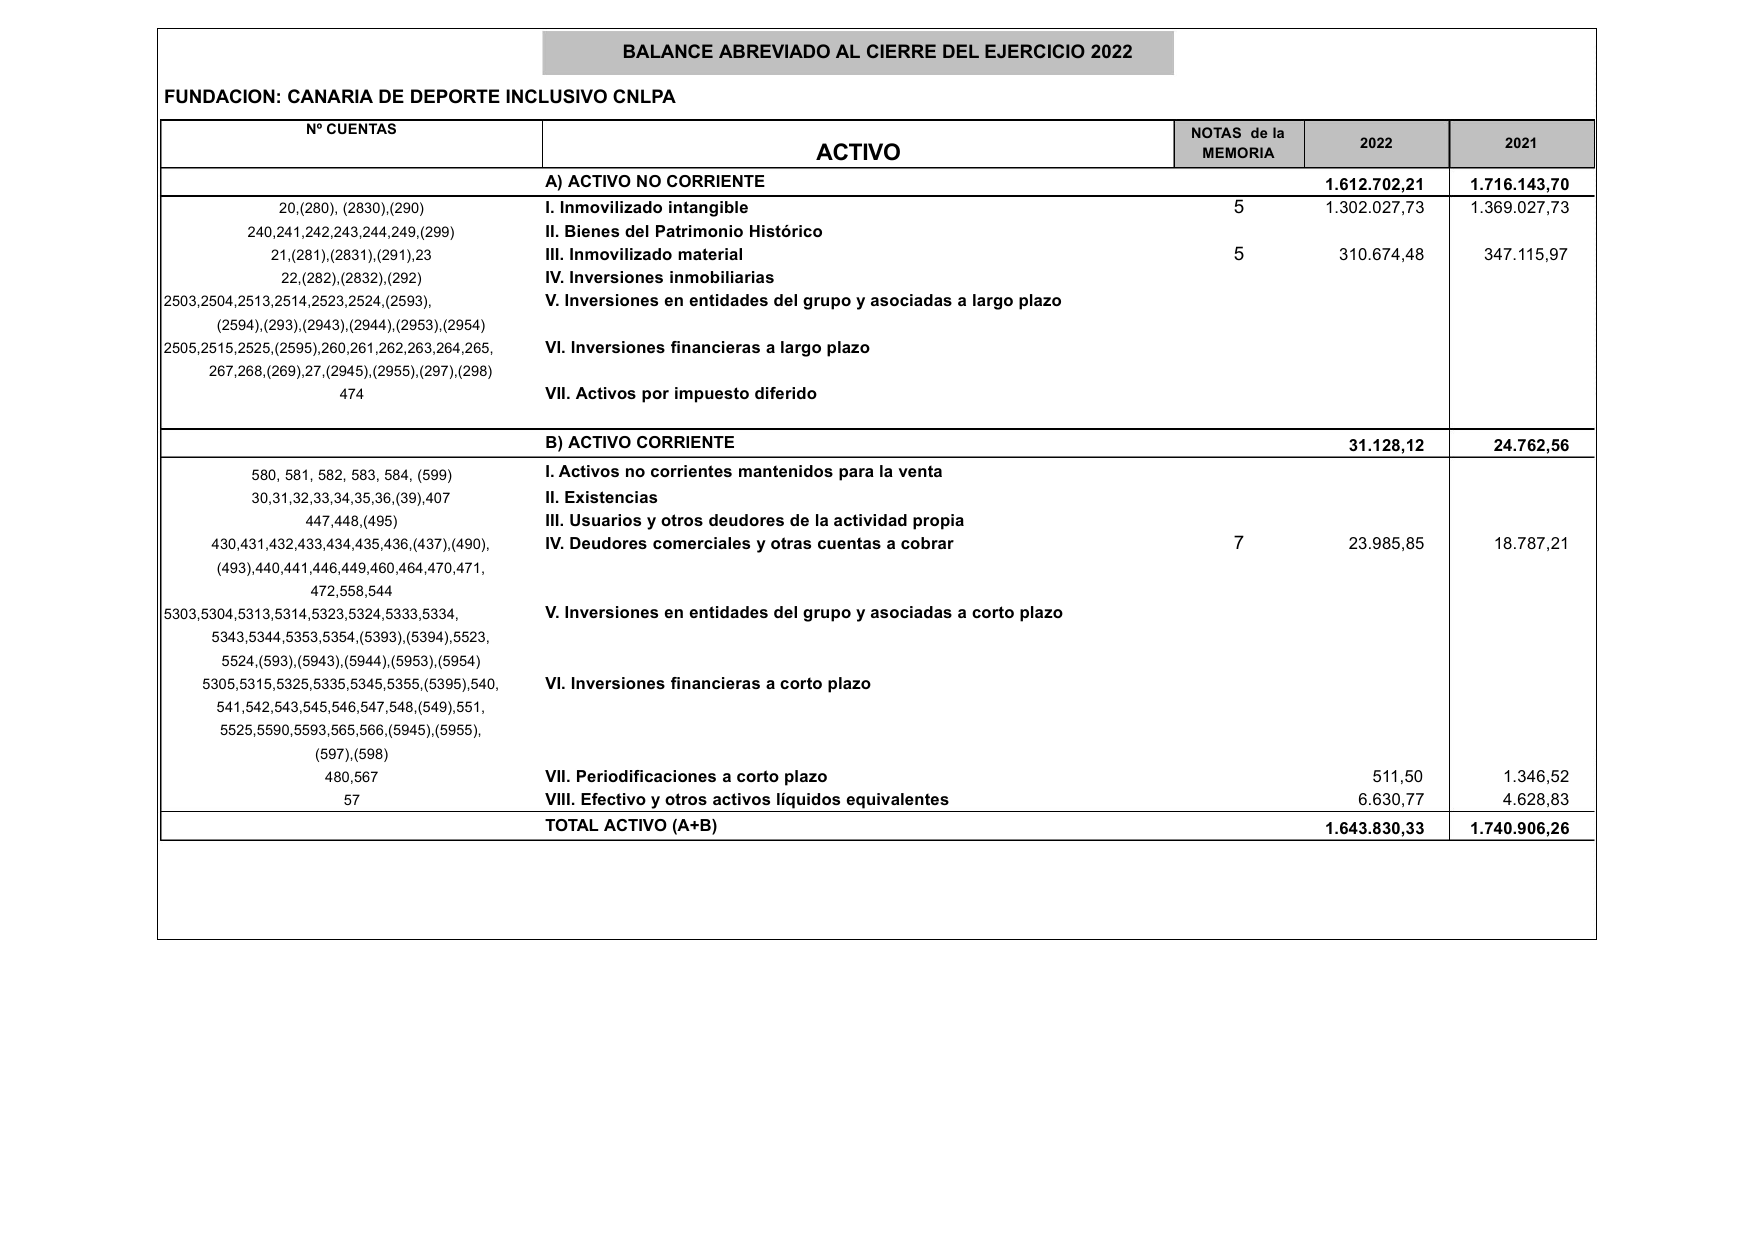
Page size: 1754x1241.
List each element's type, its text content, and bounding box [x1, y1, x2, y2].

text 2 [281, 270, 314, 287]
text 1.716.143,70 [1470, 175, 1584, 194]
text 524,(593),(5943),(5944),(5953),(5954) [255, 653, 527, 669]
text V. Inversiones en entidades del grupo y asociadas a corto plazo [545, 604, 1089, 623]
text 5 [163, 606, 197, 623]
text 303,5304,5313,5314,5323,5324,5333,5334, [197, 606, 527, 623]
text Nº CUENTAS [306, 121, 412, 138]
text 1.643.830,33 [1325, 819, 1439, 838]
text 5 [221, 653, 255, 669]
text (597),(598) [315, 746, 414, 762]
text 1.740.906,26 [1470, 819, 1584, 838]
text (493),440,441,446,449,460,464,470,471, [217, 560, 527, 576]
text 305,5315,5325,5335,5345,5355,(5395),540, [235, 676, 527, 693]
text 474 [339, 386, 389, 403]
text 7 [1234, 533, 1269, 554]
text 80, 581, 582, 583, 584, (599) [260, 467, 478, 483]
text (2594),(293),(2943),(2944),(2953),(2954) [217, 317, 524, 333]
picture [158, 29, 1596, 939]
text 267,268,(269),27,(2945),(2955),(297),(298) [209, 363, 522, 380]
text 4.628,83 [1503, 790, 1594, 809]
text VI. Inversiones financieras a corto plazo [545, 674, 1089, 693]
text 57 [344, 792, 385, 809]
text 6.630,77 [1358, 790, 1449, 809]
text 2 [247, 224, 256, 241]
text 2022 [1360, 136, 1399, 152]
text 30,431,432,433,434,435,436,(437),(490), [245, 536, 527, 553]
text 0,(280), (2830),(290) [287, 201, 450, 217]
text 2,(282),(2832),(292) [314, 270, 483, 287]
text 1.302.027,73 [1325, 199, 1449, 218]
text 4 [325, 769, 333, 786]
text 31.128,12 [1348, 436, 1436, 455]
text BALANCE ABREVIADO AL CIERRE DEL EJERCICIO 2022 [622, 42, 1157, 63]
text II. Existencias [545, 488, 675, 507]
text I. Inmovilizado intangible [545, 199, 790, 218]
text 1,(281),(2831),(291),23 [304, 247, 483, 264]
text 5 [216, 699, 250, 716]
text 2 [279, 201, 287, 217]
text III. Inmovilizado material [545, 245, 847, 264]
text 5525,5590,5593,565,566,(5945),(5955), [220, 722, 511, 739]
text VI. Inversiones financieras a largo plazo [545, 338, 894, 357]
text VIII. Efectivo y otros activos líquidos equivalentes [545, 790, 974, 809]
text 1.612.702,21 [1325, 175, 1439, 194]
text 5 [251, 467, 260, 483]
text 0,31,32,33,34,35,36,(39),407 [285, 490, 478, 507]
text II. Bienes del Patrimonio Histórico [545, 222, 847, 241]
text 1.369.027,73 [1470, 199, 1594, 218]
text 80,567 [333, 769, 404, 786]
text VII. Activos por impuesto diferido [545, 385, 894, 404]
text 23.985,85 [1348, 535, 1449, 554]
text 5 [211, 629, 245, 646]
text 5 [202, 676, 235, 693]
text 2 [163, 340, 197, 357]
text MEMORIA [1202, 145, 1299, 162]
text 2021 [1505, 136, 1544, 152]
text 5 [1234, 243, 1269, 264]
text 72,558,544 [344, 583, 527, 600]
text 2 [163, 293, 172, 310]
text TOTAL ACTIVO (A+B) [545, 816, 744, 835]
text IV. Deudores comerciales y otras cuentas a cobrar [545, 535, 989, 554]
text 24.762,56 [1493, 436, 1581, 455]
text V. Inversiones en entidades del grupo y asociadas a largo plazo [545, 291, 1088, 310]
text 4 [211, 536, 245, 553]
text 3 [251, 490, 285, 507]
text 41,542,543,545,546,547,548,(549),551, [250, 699, 527, 716]
text IV. Inversiones inmobiliarias [545, 268, 800, 287]
text FUNDACION: CANARIA DE DEPORTE INCLUSIVO CNLPA [164, 87, 701, 108]
text 511,50 [1372, 767, 1449, 786]
text 347.115,97 [1484, 245, 1594, 264]
text VII. Periodificaciones a corto plazo [545, 767, 852, 786]
text 4 [306, 513, 314, 530]
text 505,2515,2525,(2595),260,261,262,263,264,265, [197, 340, 524, 357]
text B) ACTIVO CORRIENTE [545, 433, 760, 452]
text 40,241,242,243,244,249,(299) [256, 224, 483, 241]
text 4 [311, 583, 344, 600]
text 47,448,(495) [314, 513, 527, 530]
text A) ACTIVO NO CORRIENTE [545, 172, 790, 191]
text ACTIVO [816, 140, 914, 166]
text 2 [271, 247, 304, 264]
text 18.787,21 [1493, 535, 1594, 554]
text 5 [1234, 197, 1269, 218]
text 343,5344,5353,5354,(5393),(5394),5523, [245, 629, 527, 646]
text I. Activos no corrientes mantenidos para la venta [545, 462, 968, 481]
text 310.674,48 [1339, 245, 1449, 264]
text 503,2504,2513,2514,2523,2524,(2593), [172, 293, 524, 310]
text NOTAS de la [1191, 126, 1299, 142]
text III. Usuarios y otros deudores de la actividad propia [545, 511, 989, 530]
text 1.346,52 [1503, 767, 1594, 786]
